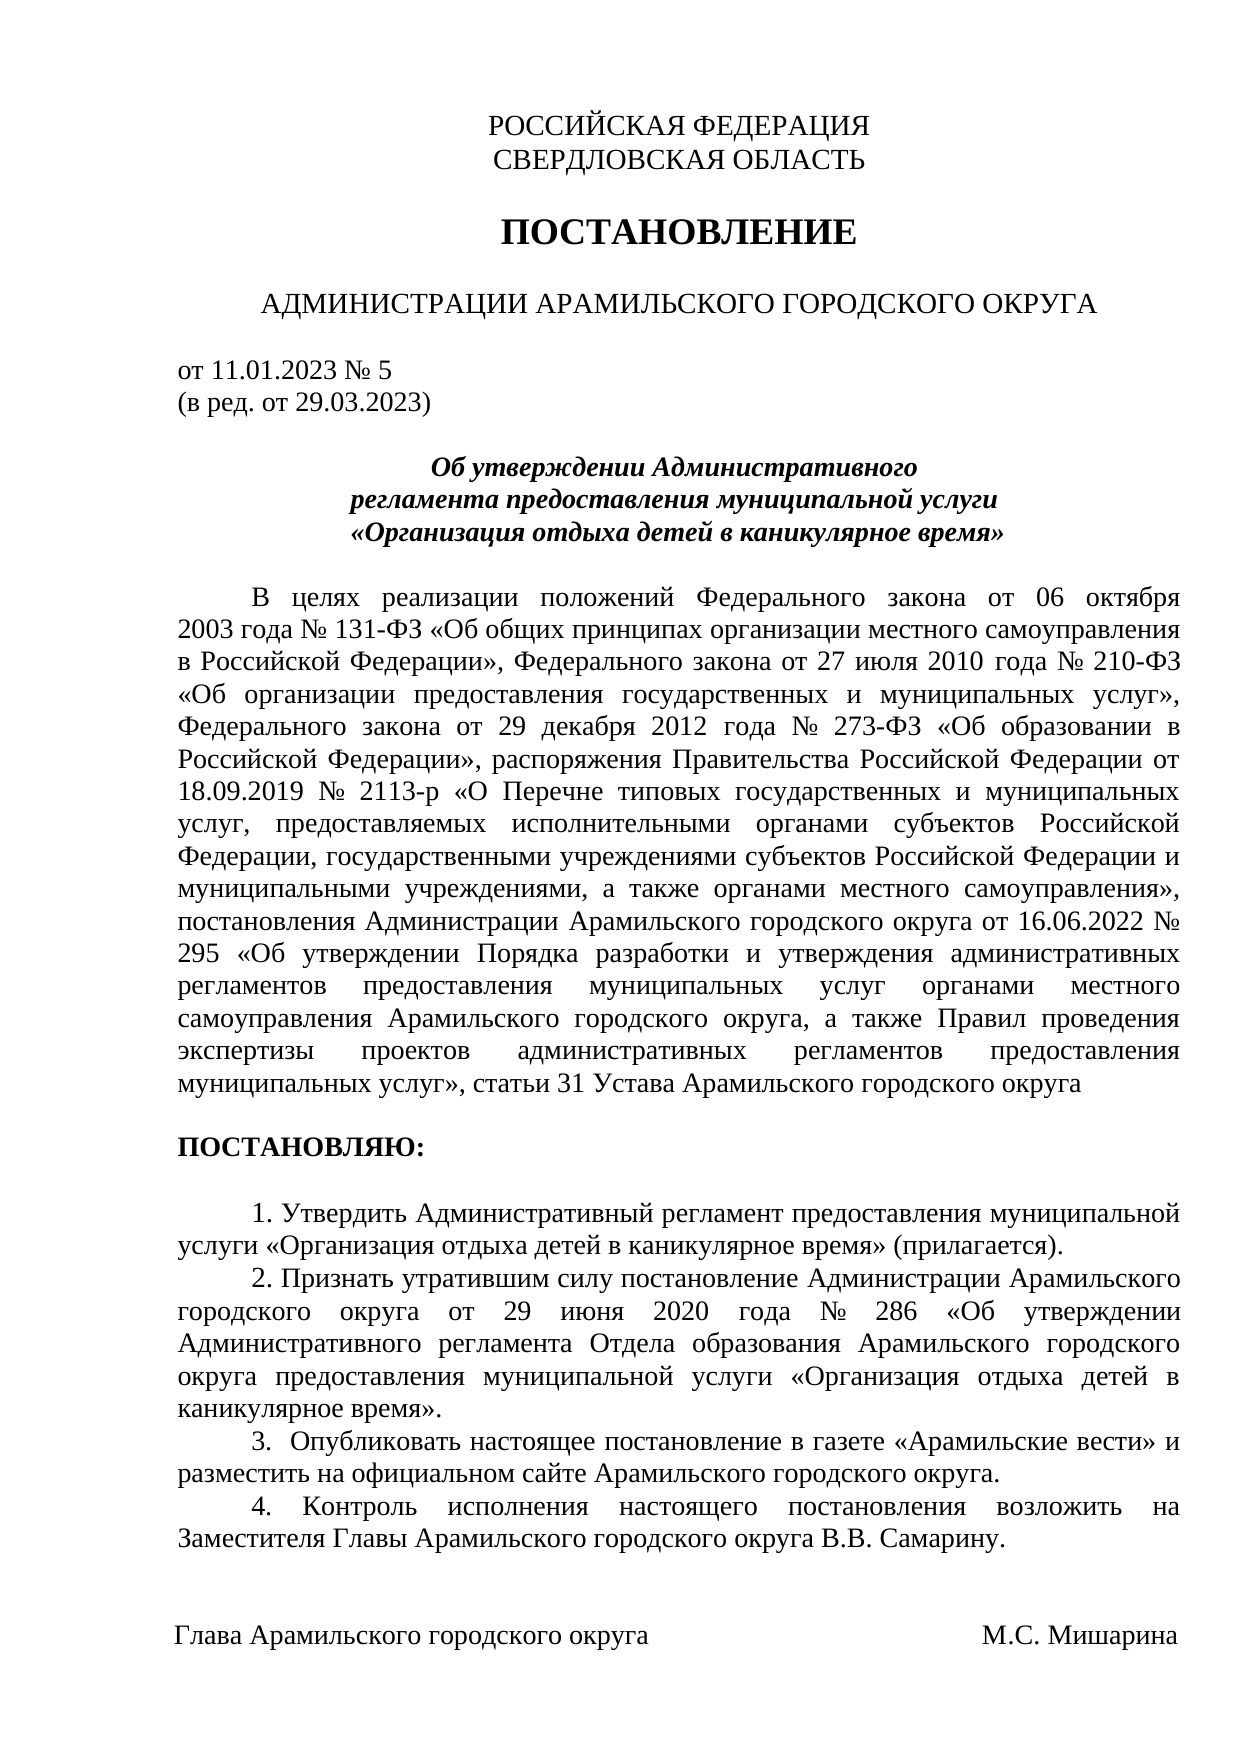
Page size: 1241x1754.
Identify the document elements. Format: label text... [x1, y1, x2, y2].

text ПОСТАНОВЛЯЮ: [177, 1130, 1181, 1162]
text РОССИЙСКАЯ ФЕДЕРАЦИЯ [177, 108, 1181, 142]
list Утвердить Административный регламент предоставления муниципальной услуги «Организация отдыха детей в каникулярное время» (прилагается). [177, 1195, 1181, 1261]
table_header Глава Арамильского городского округа [163, 1618, 701, 1679]
text АДМИНИСТРАЦИИ АРАМИЛЬСКОГО ГОРОДСКОГО ОКРУГА [177, 286, 1181, 319]
text регламента предоставления муниципальной услуги [177, 482, 1181, 515]
text В целях реализации положений Федерального закона от 06 октября 2003 года № 131-ФЗ «Об общих принципах организации местного самоуправления в Российской Федерации», Федерального закона от 27 июля 2010 года № 210-ФЗ «Об организации предоставления государственных и муниципальных услуг», Федерального закона от 29 декабря 2012 года № 273-ФЗ «Об образовании в Российской Федерации», распоряжения Правительства Российской Федерации от 18.09.2019 № 2113-р «О Перечне типовых государственных и муниципальных услуг, предоставляемых исполнительными органами субъектов Российской Федерации, государственными учреждениями субъектов Российской Федерации и муниципальными учреждениями, а также органами местного самоуправления», постановления Администрации Арамильского городского округа от 16.06.2022 № 295 «Об утверждении Порядка разработки и утверждения административных регламентов предоставления муниципальных услуг органами местного самоуправления Арамильского городского округа, а также Правил проведения экспертизы проектов административных регламентов предоставления муниципальных услуг», статьи 31 Устава Арамильского городского округа [177, 580, 1181, 1098]
text 4. Контроль исполнения настоящего постановления возложить на Заместителя Главы Арамильского городского округа В.В. Самарину. [177, 1488, 1181, 1553]
text СВЕРДЛОВСКАЯ ОБЛАСТЬ [177, 142, 1181, 176]
text 3. Опубликовать настоящее постановление в газете «Арамильские вести» и разместить на официальном сайте Арамильского городского округа. [177, 1424, 1181, 1488]
table_header М.С. Мишарина [701, 1618, 1221, 1679]
text от 11.01.2023 № 5 [177, 353, 1181, 385]
list Признать утратившим силу постановление Администрации Арамильского городского округа от 29 июня 2020 года № 286 «Об утверждении Административного регламента Отдела образования Арамильского городского округа предоставления муниципальной услуги «Организация отдыха детей в каникулярное время». [177, 1261, 1181, 1424]
subtitle ПОСТАНОВЛЕНИЕ [177, 209, 1181, 252]
text Об утверждении Административного [177, 450, 1181, 482]
text «Организация отдыха детей в каникулярное время» [177, 515, 1181, 547]
text (в ред. от 29.03.2023) [177, 385, 1181, 418]
